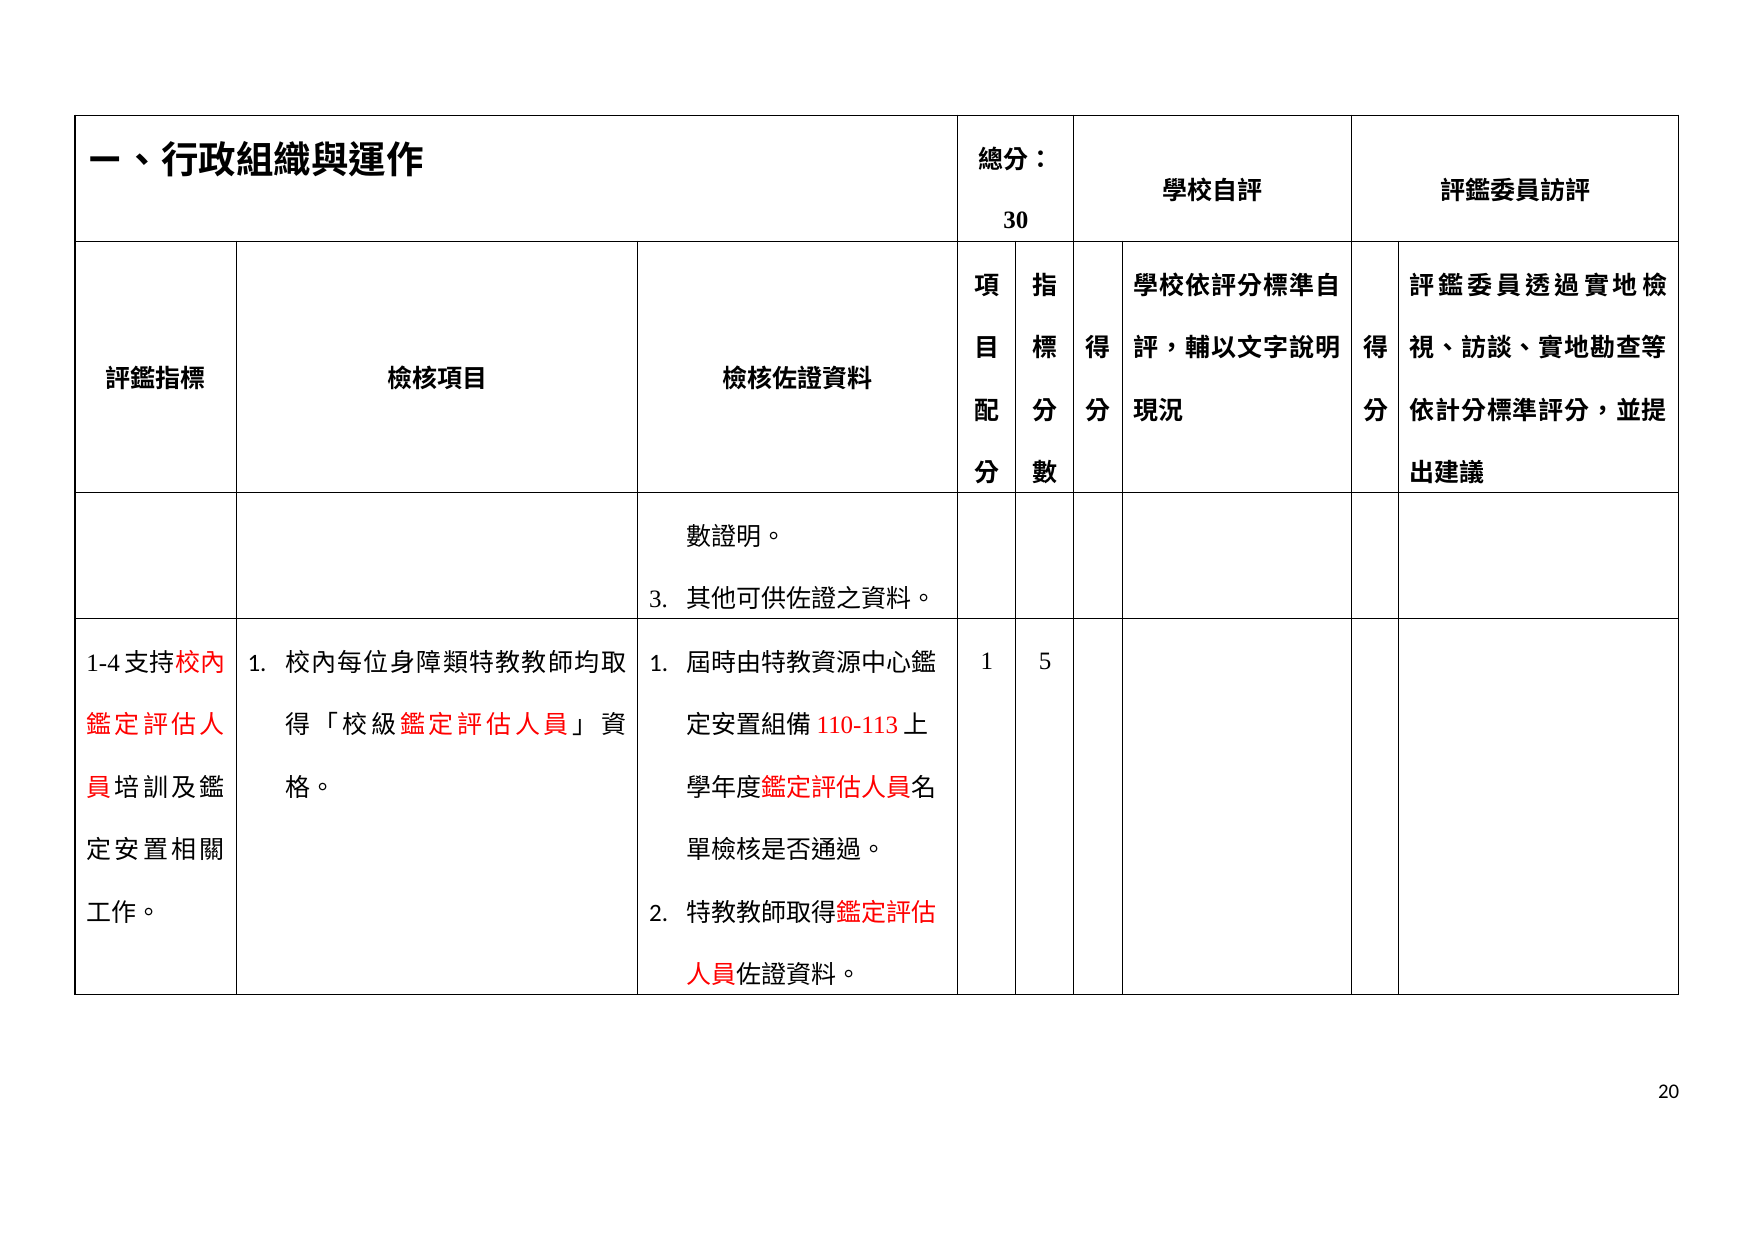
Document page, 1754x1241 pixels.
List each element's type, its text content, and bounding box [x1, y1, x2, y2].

table_header ㄧ、行政組織與運作 [76, 116, 957, 241]
table_cell [76, 493, 236, 618]
table_cell [1399, 619, 1678, 994]
table_cell 屆時由特教資源中心鑑定安置組備110-113上學年度鑑定評估人員名單檢核是否通過。 特教教師取得鑑定評估人員佐證資料。 如有相關人員取得鑑定評估人員資格者，請一併準備佐證資料。 [638, 619, 957, 994]
table_cell 1 [958, 619, 1015, 994]
table_header 評鑑委員訪評 [1352, 116, 1678, 241]
table_cell [1074, 619, 1122, 994]
table_cell 5 [1016, 619, 1073, 994]
table_cell 檢核項目 [237, 242, 637, 492]
table_header 總分：30 [958, 116, 1073, 241]
table_cell 評鑑指標 [76, 242, 236, 492]
table_cell 得分 [1352, 242, 1398, 492]
table_cell 檢核佐證資料 [638, 242, 957, 492]
table_header 學校自評 [1074, 116, 1351, 241]
table_cell [1352, 493, 1398, 618]
table_cell 校內每位身障類特教教師均取得「校級鑑定評估人員」資格。 [237, 619, 637, 994]
table_cell 評鑑委員透過實地檢視、訪談、實地勘查等依計分標準評分，並提出建議 [1399, 242, 1678, 492]
table_cell [237, 493, 637, 618]
table_cell [1123, 619, 1351, 994]
table_cell [1016, 493, 1073, 618]
table_cell [1123, 493, 1351, 618]
table_cell [1352, 619, 1398, 994]
table_cell 學校依評分標準自評，輔以文字說明現況 [1123, 242, 1351, 492]
table_cell 1-4支持校內鑑定評估人員培訓及鑑定安置相關工作。 [76, 619, 236, 994]
table_cell [958, 493, 1015, 618]
table_cell 得分 [1074, 242, 1122, 492]
table_cell 指標分數 [1016, 242, 1073, 492]
table_cell [1399, 493, 1678, 618]
table_cell [1074, 493, 1122, 618]
table_cell 基本資料填寫。 全國教師進修網或全國特殊教育資訊網研習時數證明。 其他可供佐證之資料。 [638, 493, 957, 618]
table_cell 項目配分 [958, 242, 1015, 492]
